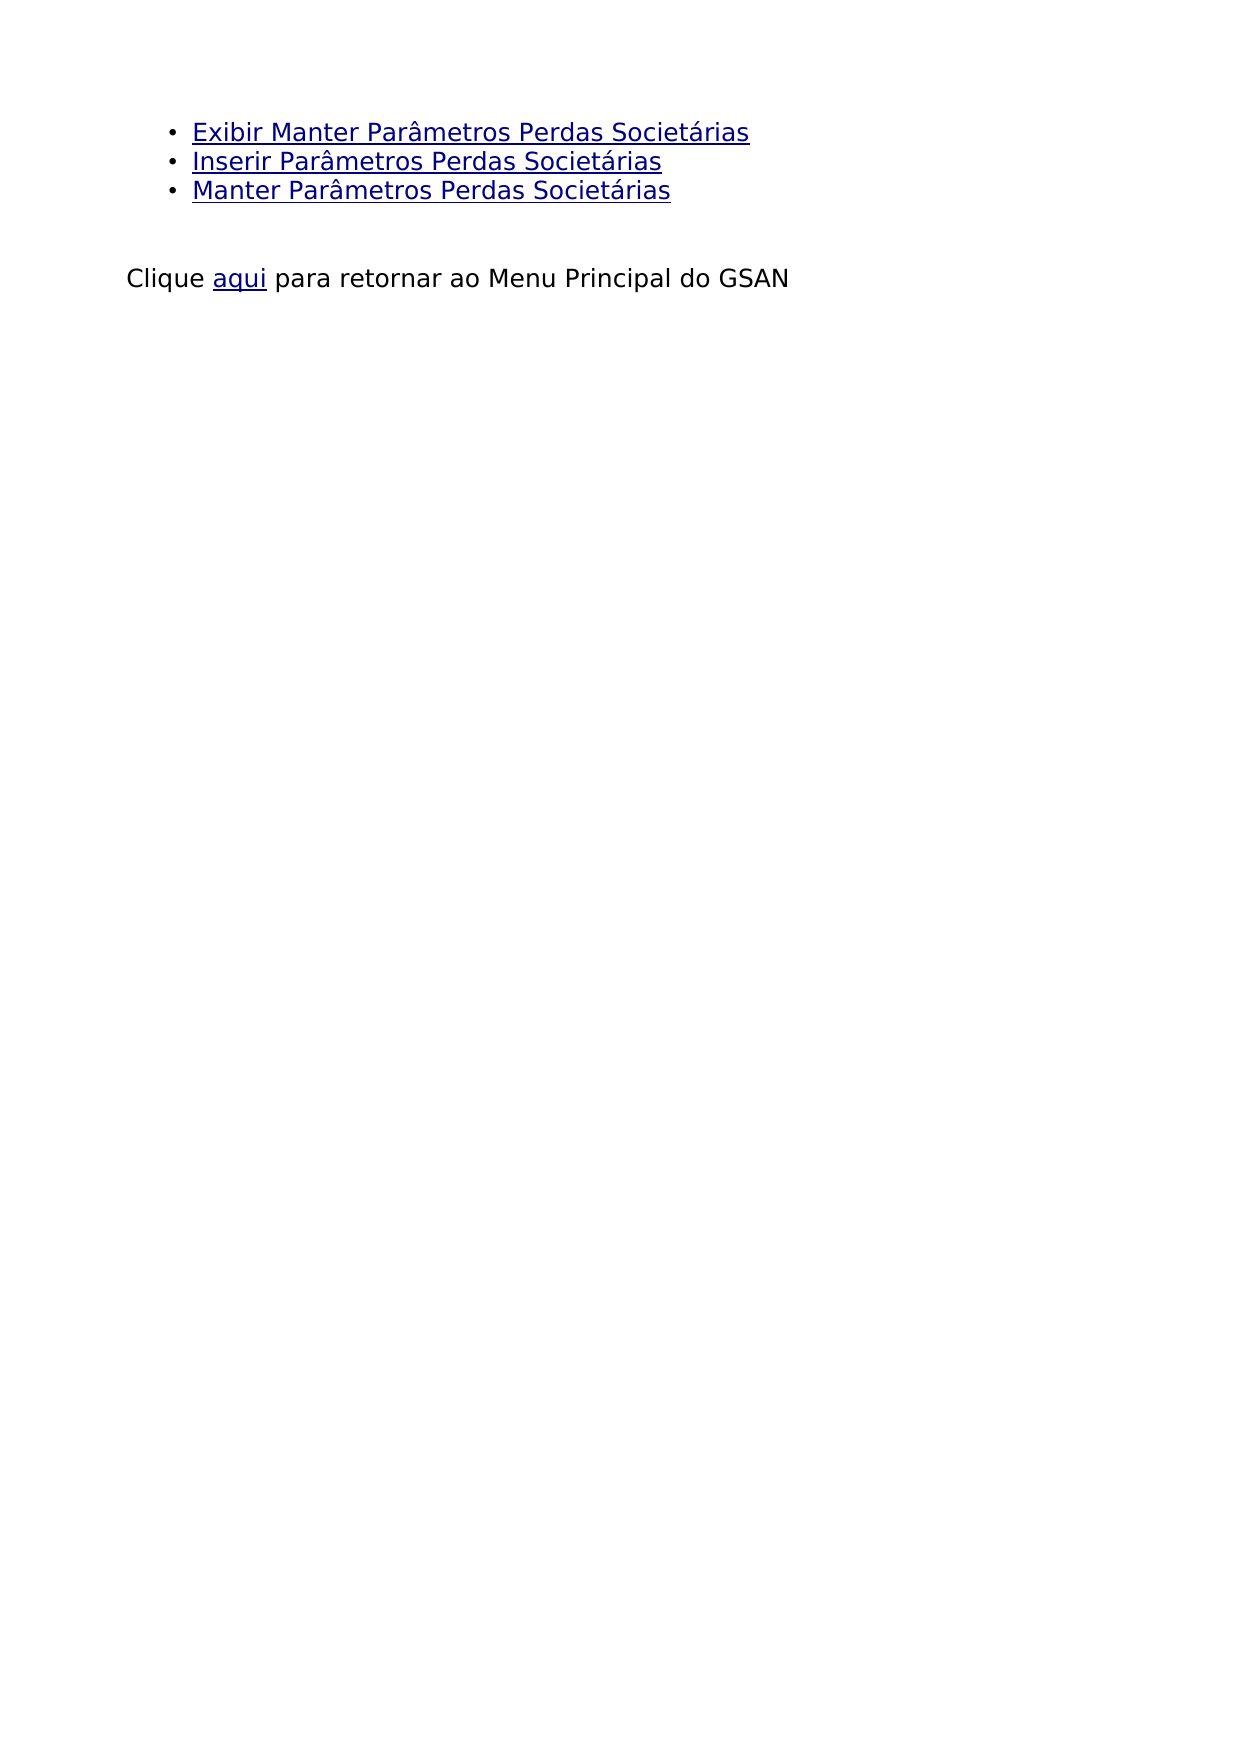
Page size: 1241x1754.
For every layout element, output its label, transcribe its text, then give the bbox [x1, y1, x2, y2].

list Exibir Manter Parâmetros Perdas Societárias [177, 118, 1122, 147]
list Manter Parâmetros Perdas Societárias [177, 176, 1122, 206]
text Clique aqui para retornar ao Menu Principal do GSAN [118, 235, 1122, 293]
list Inserir Parâmetros Perdas Societárias [177, 147, 1122, 176]
